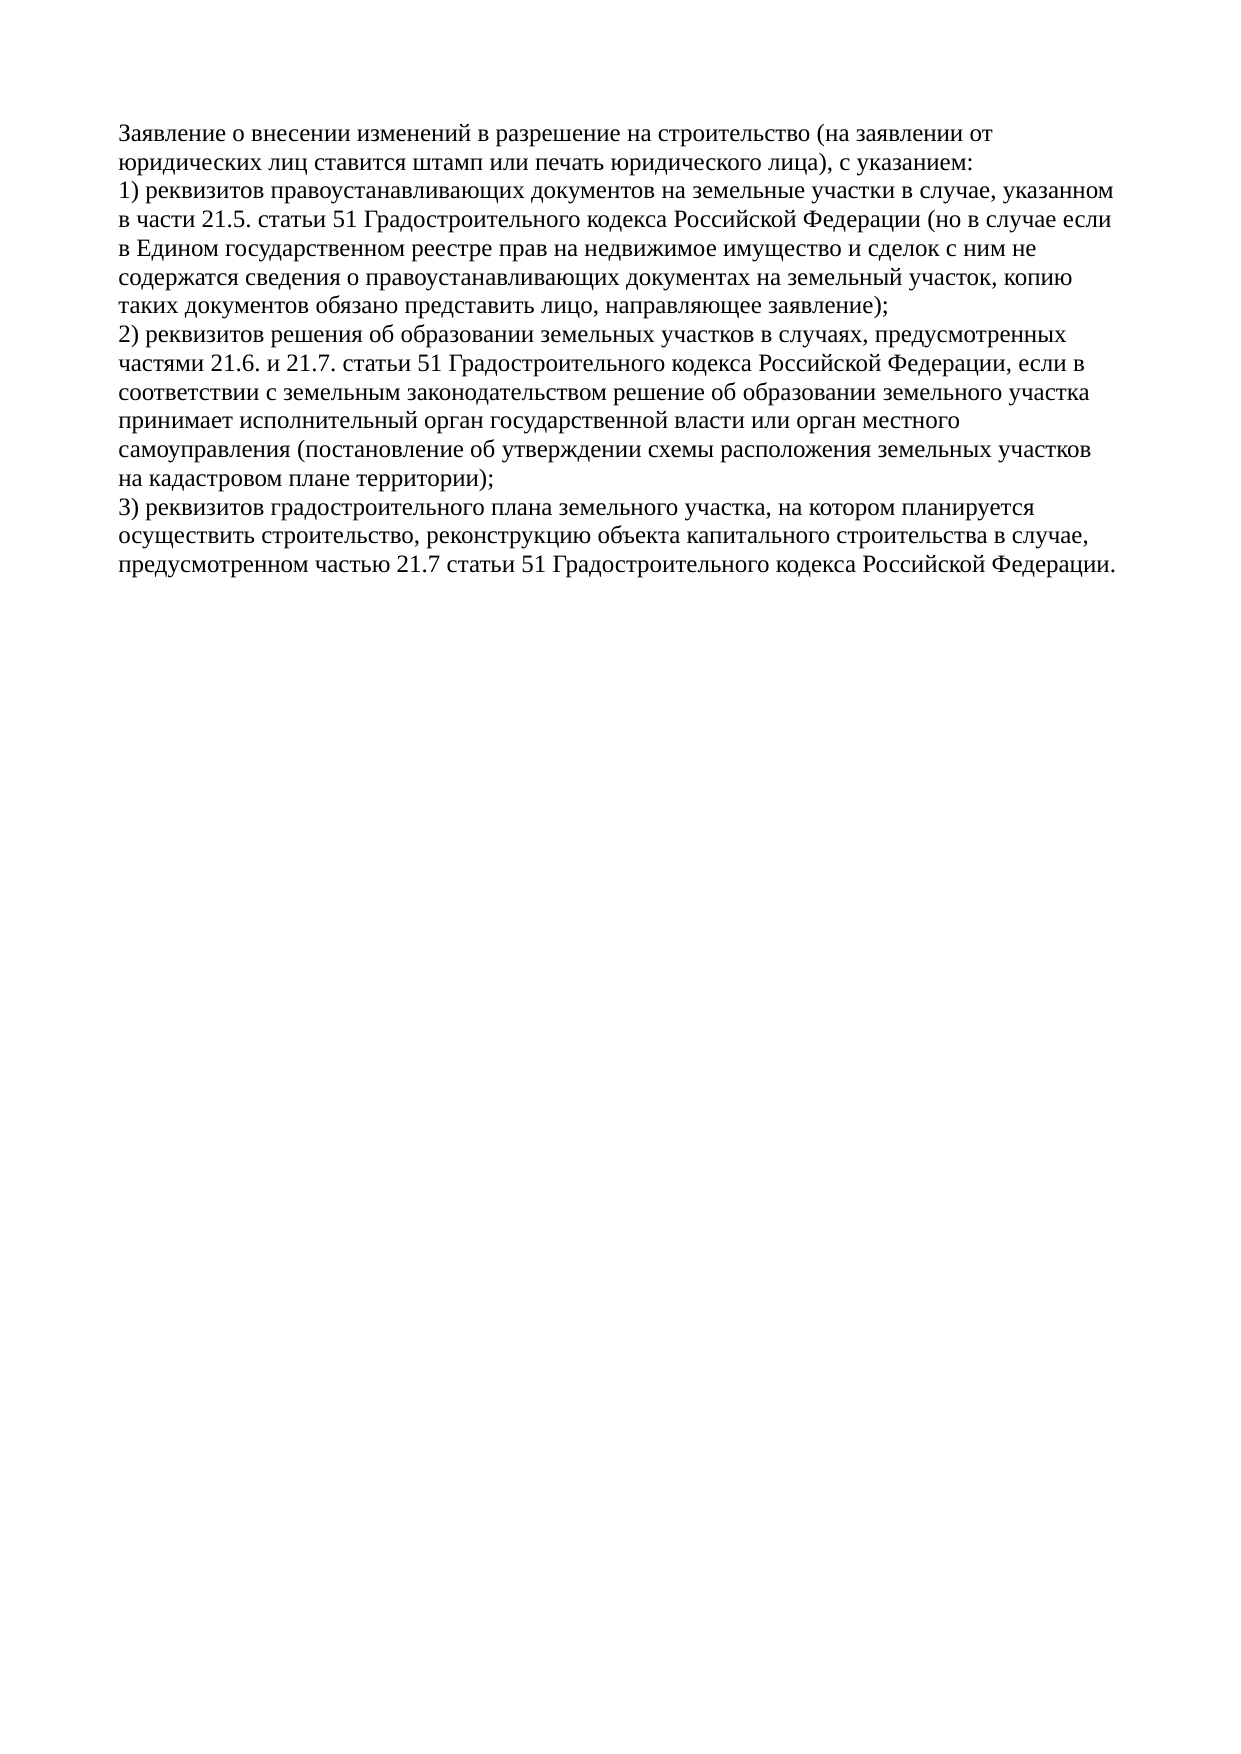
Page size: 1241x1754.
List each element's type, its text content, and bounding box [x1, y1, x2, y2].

text 1) реквизитов правоустанавливающих документов на земельные участки в случае, указанном в части 21.5. статьи 51 Градостроительного кодекса Российской Федерации (но в случае если в Едином государственном реестре прав на недвижимое имущество и сделок с ним не содержатся сведения о правоустанавливающих документах на земельный участок, копию таких документов обязано представить лицо, направляющее заявление); [118, 176, 1122, 319]
text 3) реквизитов градостроительного плана земельного участка, на котором планируется осуществить строительство, реконструкцию объекта капитального строительства в случае, предусмотренном частью 21.7 статьи 51 Градостроительного кодекса Российской Федерации. [118, 492, 1122, 578]
text Заявление о внесении изменений в разрешение на строительство (на заявлении от юридических лиц ставится штамп или печать юридического лица), с указанием: [118, 118, 1122, 176]
text 2) реквизитов решения об образовании земельных участков в случаях, предусмотренных частями 21.6. и 21.7. статьи 51 Градостроительного кодекса Российской Федерации, если в соответствии с земельным законодательством решение об образовании земельного участка принимает исполнительный орган государственной власти или орган местного самоуправления (постановление об утверждении схемы расположения земельных участков на кадастровом плане территории); [118, 319, 1122, 492]
